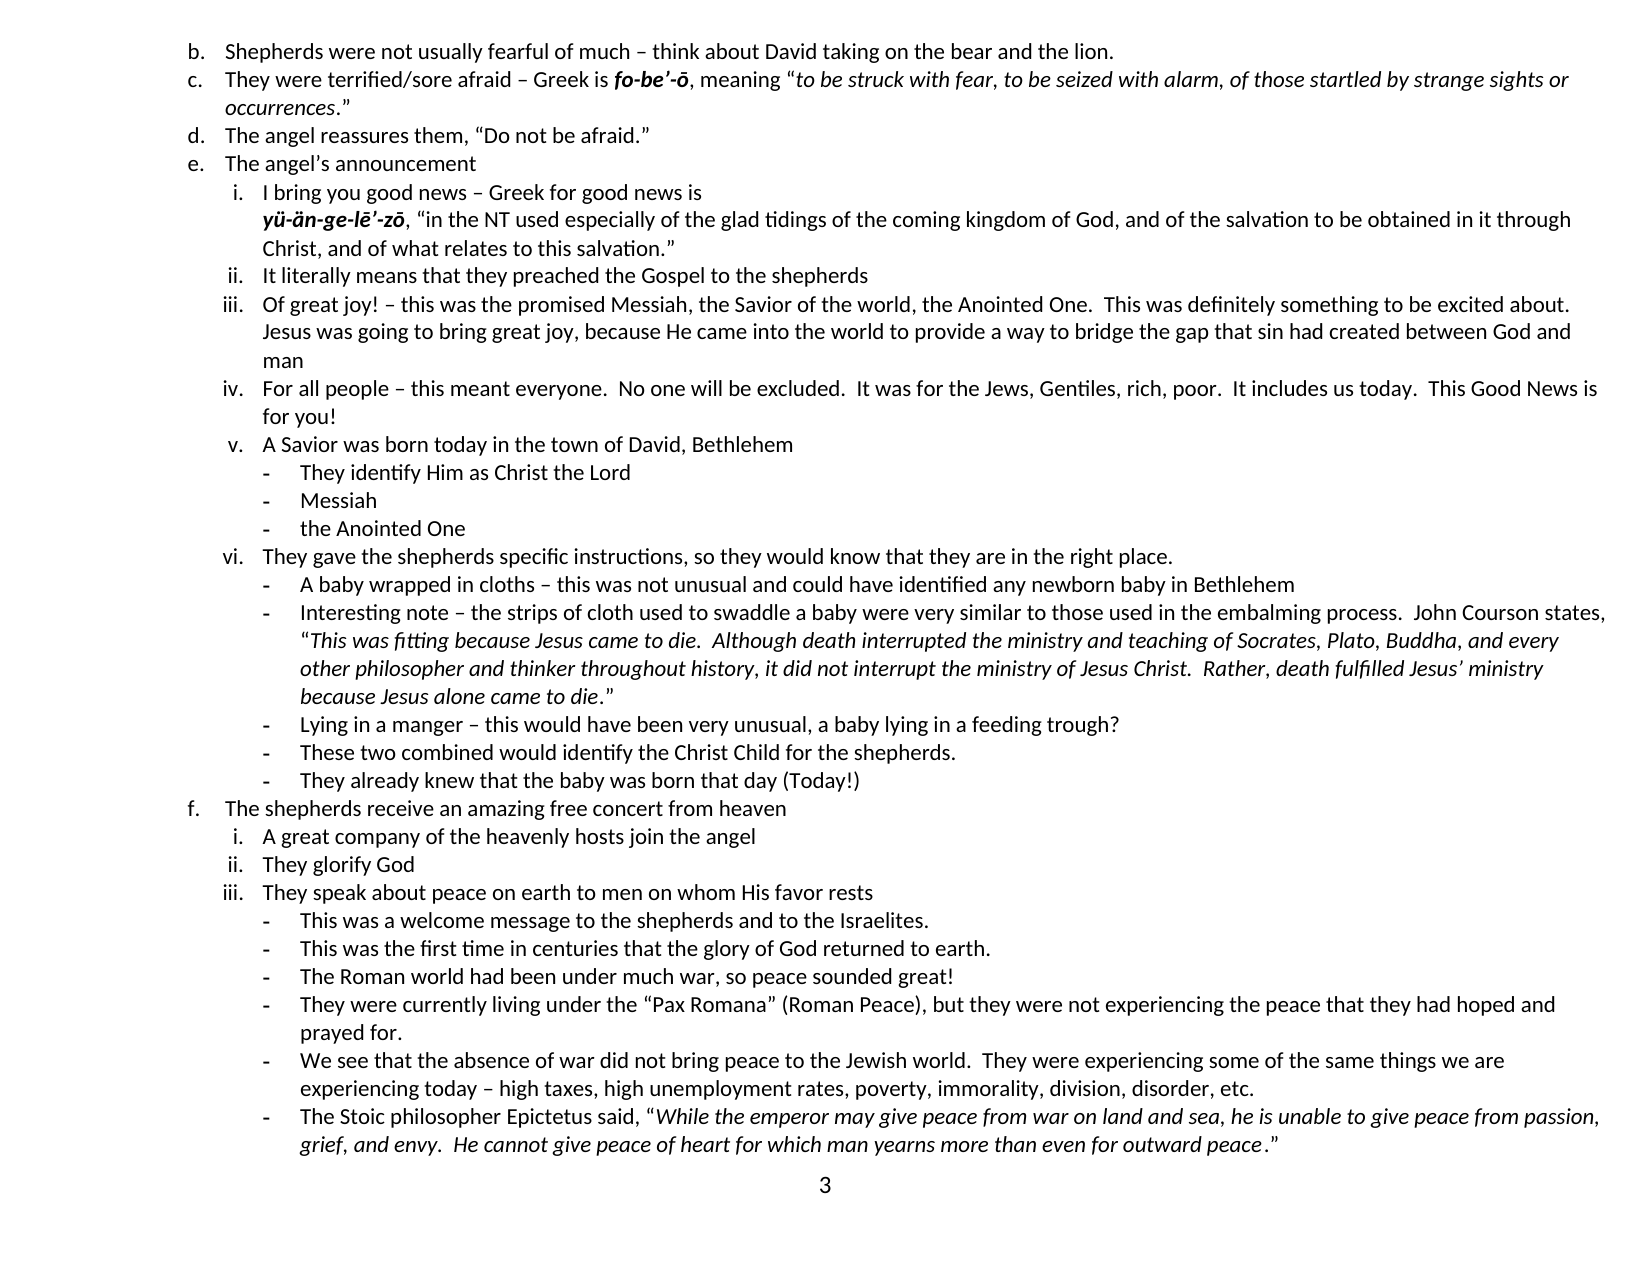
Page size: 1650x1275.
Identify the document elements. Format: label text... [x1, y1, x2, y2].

list They identify Him as Christ the Lord [262, 458, 1612, 486]
list Interesting note – the strips of cloth used to swaddle a baby were very similar to those used in the embalming process. John Courson states, “This was fitting because Jesus came to die. Although death interrupted the ministry and teaching of Socrates, Plato, Buddha, and every other philosopher and thinker throughout history, it did not interrupt the ministry of Jesus Christ. Rather, death fulfilled Jesus’ ministry because Jesus alone came to die.” [262, 598, 1612, 710]
list The Roman world had been under much war, so peace sounded great! [262, 962, 1612, 990]
list For all people – this meant everyone. No one will be excluded. It was for the Jews, Gentiles, rich, poor. It includes us today. This Good News is for you! [244, 374, 1612, 430]
list Of great joy! – this was the promised Messiah, the Savior of the world, the Anointed One. This was definitely something to be excited about. Jesus was going to bring great joy, because He came into the world to provide a way to bridge the gap that sin had created between God and man [244, 290, 1612, 374]
list These two combined would identify the Christ Child for the shepherds. [262, 738, 1612, 766]
list It literally means that they preached the Gospel to the shepherds [244, 262, 1612, 290]
list They were currently living under the “Pax Romana” (Roman Peace), but they were not experiencing the peace that they had hoped and prayed for. [262, 990, 1612, 1046]
list Shepherds were not usually fearful of much – think about David taking on the bear and the lion. [187, 37, 1612, 66]
list The Stoic philosopher Epictetus said, “While the emperor may give peace from war on land and sea, he is unable to give peace from passion, grief, and envy. He cannot give peace of heart for which man yearns more than even for outward peace.” [262, 1102, 1612, 1158]
list A Savior was born today in the town of David, Bethlehem [244, 430, 1612, 458]
list They gave the shepherds specific instructions, so they would know that they are in the right place. [244, 542, 1612, 570]
list Messiah [262, 486, 1612, 514]
list The angel reassures them, “Do not be afraid.” [187, 122, 1612, 149]
list They already knew that the baby was born that day (Today!) [262, 766, 1612, 794]
list Lying in a manger – this would have been very unusual, a baby lying in a feeding trough? [262, 710, 1612, 738]
list They were terrified/sore afraid – Greek is fo-be’-ō, meaning “to be struck with fear, to be seized with alarm, of those startled by strange sights or occurrences.” [187, 66, 1612, 122]
list A baby wrapped in cloths – this was not unusual and could have identified any newborn baby in Bethlehem [262, 570, 1612, 598]
list They speak about peace on earth to men on whom His favor rests [244, 878, 1612, 906]
list They glorify God [244, 850, 1612, 878]
list The shepherds receive an amazing free concert from heaven [187, 794, 1612, 822]
list The angel’s announcement [187, 149, 1612, 178]
list We see that the absence of war did not bring peace to the Jewish world. They were experiencing some of the same things we are experiencing today – high taxes, high unemployment rates, poverty, immorality, division, disorder, etc. [262, 1046, 1612, 1102]
list This was the first time in centuries that the glory of God returned to earth. [262, 934, 1612, 962]
list This was a welcome message to the shepherds and to the Israelites. [262, 906, 1612, 934]
list A great company of the heavenly hosts join the angel [244, 822, 1612, 850]
list the Anointed One [262, 514, 1612, 542]
list I bring you good news – Greek for good news is yü-än-ge-lē’-zō, “in the NT used especially of the glad tidings of the coming kingdom of God, and of the salvation to be obtained in it through Christ, and of what relates to this salvation.” [244, 178, 1612, 262]
